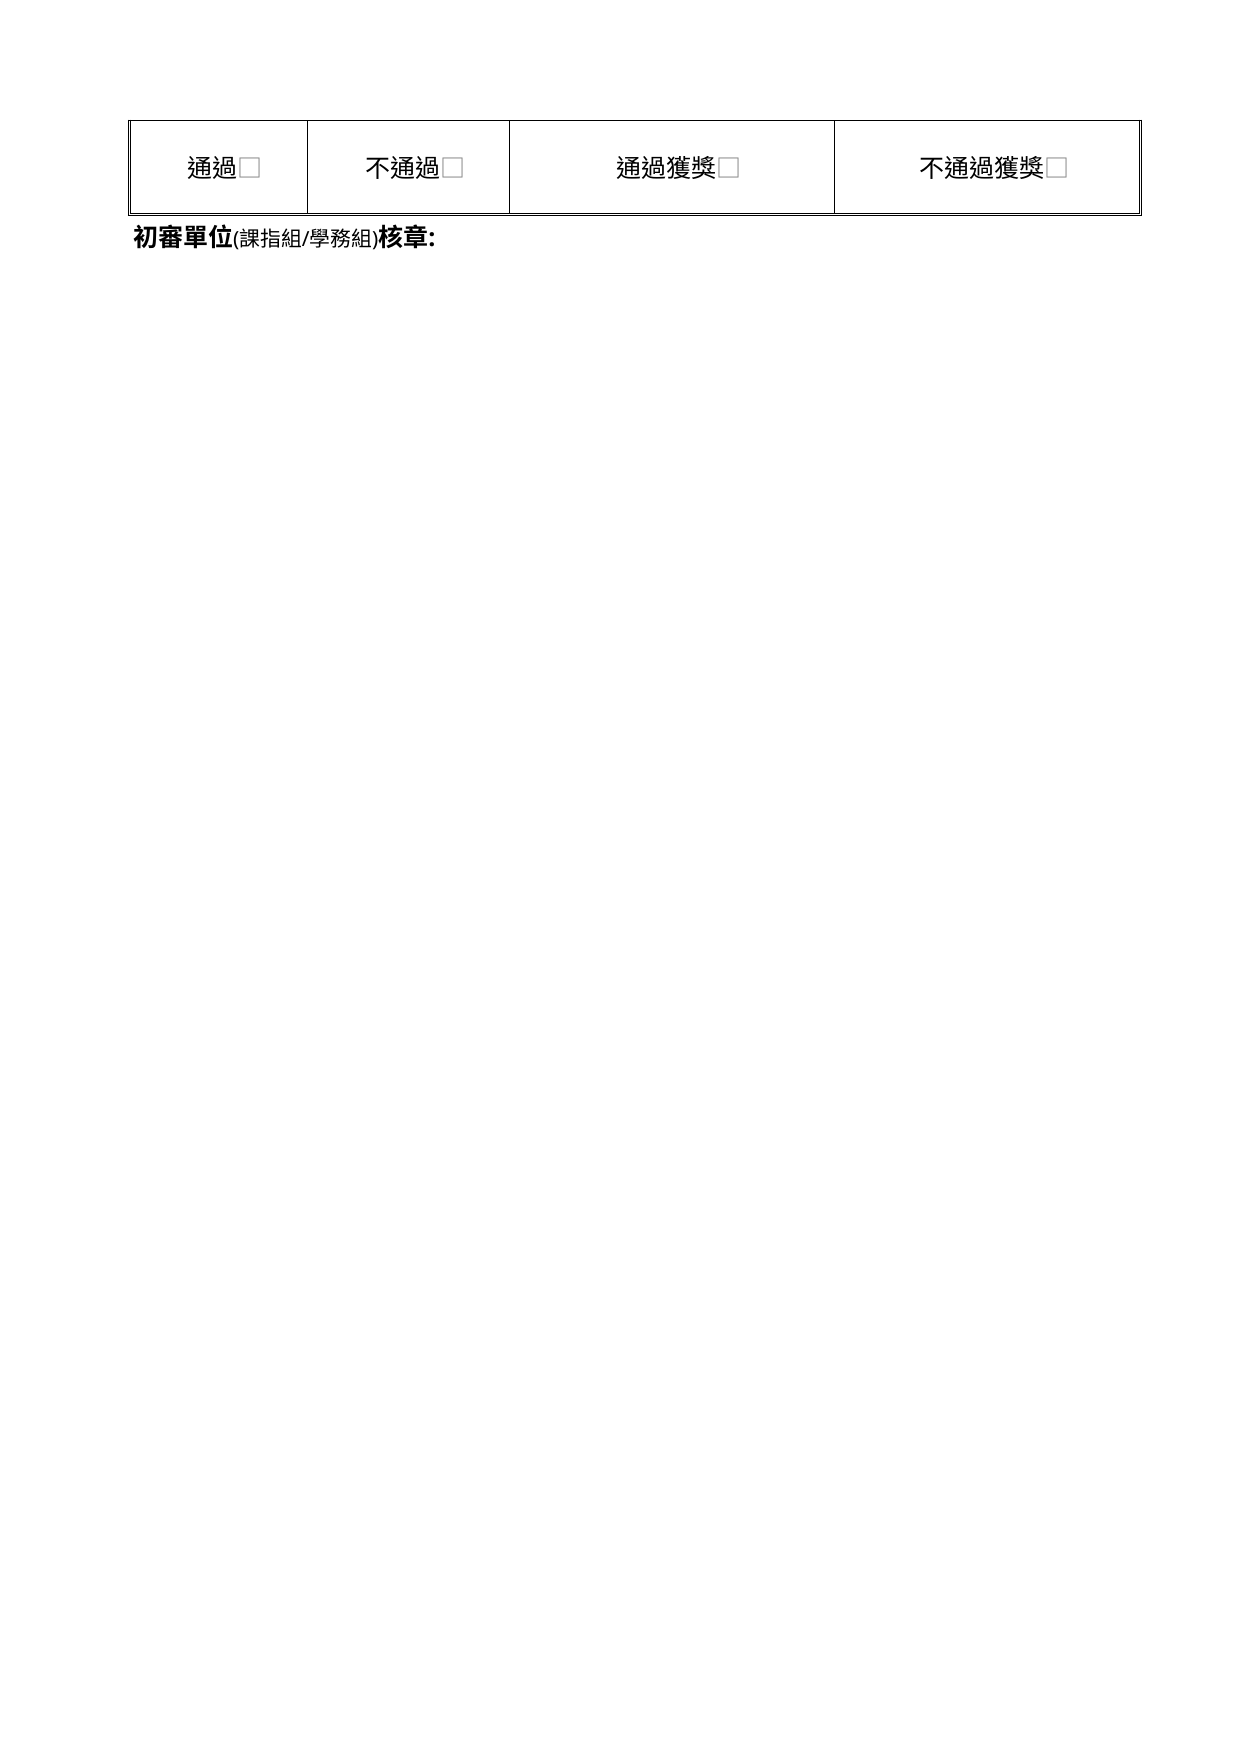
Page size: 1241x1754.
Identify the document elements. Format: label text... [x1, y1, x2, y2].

table_cell 通過獲獎□ [510, 121, 834, 213]
table_cell 通過□ [131, 121, 307, 213]
table_cell 不通過□ [308, 121, 509, 213]
text 初審單位(課指組/學務組)核章: [133, 216, 1137, 254]
table_cell 不通過獲獎□ [835, 121, 1139, 213]
